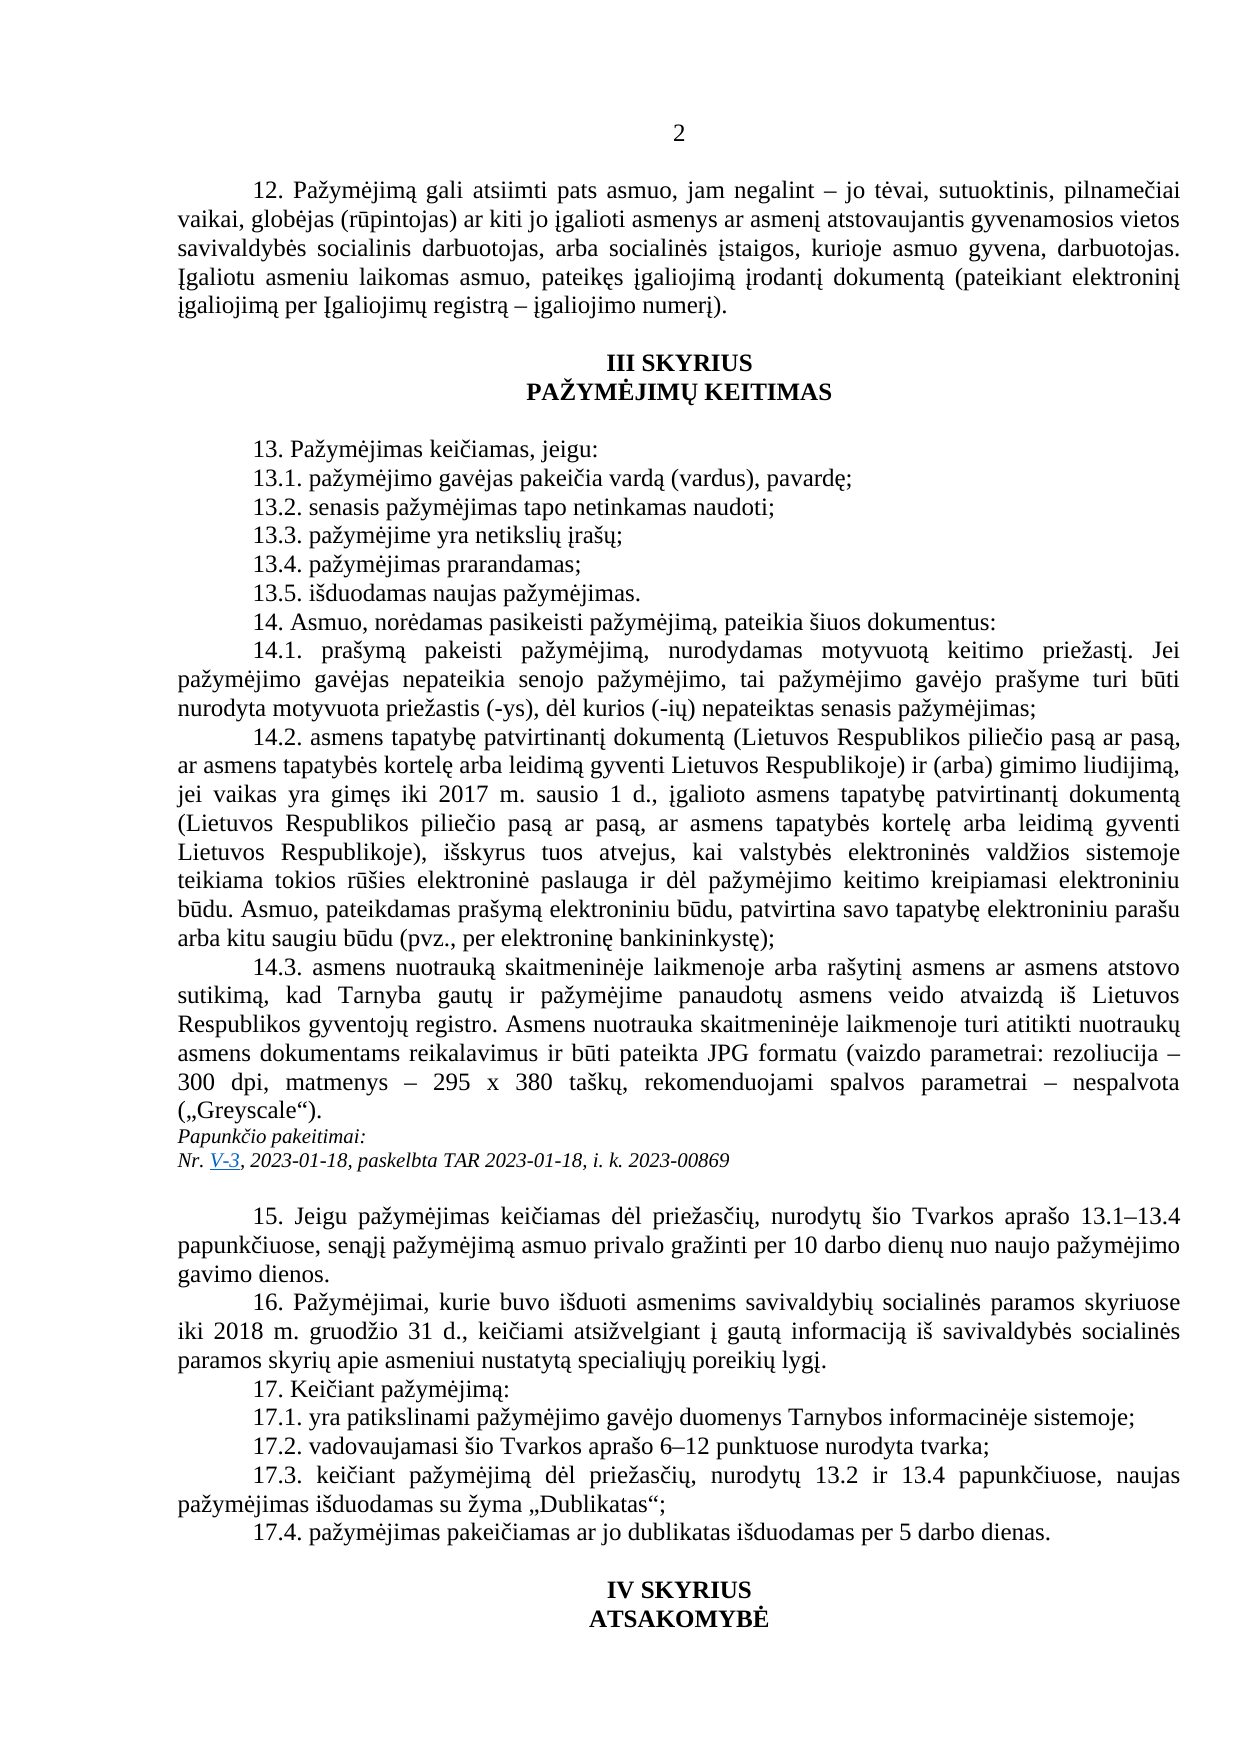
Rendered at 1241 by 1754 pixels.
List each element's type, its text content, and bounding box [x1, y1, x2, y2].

text 12. Pažymėjimą gali atsiimti pats asmuo, jam negalint – jo tėvai, sutuoktinis, pilnamečiai vaikai, globėjas (rūpintojas) ar kiti jo įgalioti asmenys ar asmenį atstovaujantis gyvenamosios vietos savivaldybės socialinis darbuotojas, arba socialinės įstaigos, kurioje asmuo gyvena, darbuotojas. Įgaliotu asmeniu laikomas asmuo, pateikęs įgaliojimą įrodantį dokumentą (pateikiant elektroninį įgaliojimą per Įgaliojimų registrą – įgaliojimo numerį). [177, 176, 1181, 319]
text Nr. V-3, 2023-01-18, paskelbta TAR 2023-01-18, i. k. 2023-00869 [177, 1148, 1181, 1172]
text 13.2. senasis pažymėjimas tapo netinkamas naudoti; [177, 492, 1181, 521]
text 17.1. yra patikslinami pažymėjimo gavėjo duomenys Tarnybos informacinėje sistemoje; [177, 1402, 1181, 1431]
text 14. Asmuo, norėdamas pasikeisti pažymėjimą, pateikia šiuos dokumentus: [177, 607, 1181, 636]
text 14.3. asmens nuotrauką skaitmeninėje laikmenoje arba rašytinį asmens ar asmens atstovo sutikimą, kad Tarnyba gautų ir pažymėjime panaudotų asmens veido atvaizdą iš Lietuvos Respublikos gyventojų registro. Asmens nuotrauka skaitmeninėje laikmenoje turi atitikti nuotraukų asmens dokumentams reikalavimus ir būti pateikta JPG formatu (vaizdo parametrai: rezoliucija ‒ 300 dpi, matmenys ‒ 295 x 380 taškų, rekomenduojami spalvos parametrai ‒ nespalvota („Greyscale“). [177, 952, 1181, 1124]
text ATSAKOMYBĖ [177, 1604, 1181, 1632]
text PAŽYMĖJIMŲ KEITIMAS [177, 377, 1181, 406]
text Papunkčio pakeitimai: [177, 1124, 1181, 1148]
text 16. Pažymėjimai, kurie buvo išduoti asmenims savivaldybių socialinės paramos skyriuose iki 2018 m. gruodžio 31 d., keičiami atsižvelgiant į gautą informaciją iš savivaldybės socialinės paramos skyrių apie asmeniui nustatytą specialiųjų poreikių lygį. [177, 1287, 1181, 1374]
text 13.4. pažymėjimas prarandamas; [177, 549, 1181, 578]
text 13. Pažymėjimas keičiamas, jeigu: [177, 434, 1181, 463]
text 15. Jeigu pažymėjimas keičiamas dėl priežasčių, nurodytų šio Tvarkos aprašo 13.1–13.4 papunkčiuose, senąjį pažymėjimą asmuo privalo gražinti per 10 darbo dienų nuo naujo pažymėjimo gavimo dienos. [177, 1201, 1181, 1287]
text 14.1. prašymą pakeisti pažymėjimą, nurodydamas motyvuotą keitimo priežastį. Jei pažymėjimo gavėjas nepateikia senojo pažymėjimo, tai pažymėjimo gavėjo prašyme turi būti nurodyta motyvuota priežastis (-ys), dėl kurios (-ių) nepateiktas senasis pažymėjimas; [177, 636, 1181, 722]
text 13.3. pažymėjime yra netikslių įrašų; [177, 521, 1181, 549]
text 14.2. asmens tapatybę patvirtinantį dokumentą (Lietuvos Respublikos piliečio pasą ar pasą, ar asmens tapatybės kortelę arba leidimą gyventi Lietuvos Respublikoje) ir (arba) gimimo liudijimą, jei vaikas yra gimęs iki 2017 m. sausio 1 d., įgalioto asmens tapatybę patvirtinantį dokumentą (Lietuvos Respublikos piliečio pasą ar pasą, ar asmens tapatybės kortelę arba leidimą gyventi Lietuvos Respublikoje), išskyrus tuos atvejus, kai valstybės elektroninės valdžios sistemoje teikiama tokios rūšies elektroninė paslauga ir dėl pažymėjimo keitimo kreipiamasi elektroniniu būdu. Asmuo, pateikdamas prašymą elektroniniu būdu, patvirtina savo tapatybę elektroniniu parašu arba kitu saugiu būdu (pvz., per elektroninę bankininkystę); [177, 722, 1181, 952]
text III SKYRIUS [177, 348, 1181, 377]
text 17. Keičiant pažymėjimą: [177, 1374, 1181, 1402]
text IV SKYRIUS [177, 1575, 1181, 1604]
text 17.2. vadovaujamasi šio Tvarkos aprašo 6–12 punktuose nurodyta tvarka; [177, 1431, 1181, 1460]
text 13.1. pažymėjimo gavėjas pakeičia vardą (vardus), pavardę; [177, 463, 1181, 492]
text 17.3. keičiant pažymėjimą dėl priežasčių, nurodytų 13.2 ir 13.4 papunkčiuose, naujas pažymėjimas išduodamas su žyma „Dublikatas“; [177, 1460, 1181, 1517]
text 17.4. pažymėjimas pakeičiamas ar jo dublikatas išduodamas per 5 darbo dienas. [177, 1517, 1181, 1546]
text 13.5. išduodamas naujas pažymėjimas. [177, 578, 1181, 607]
